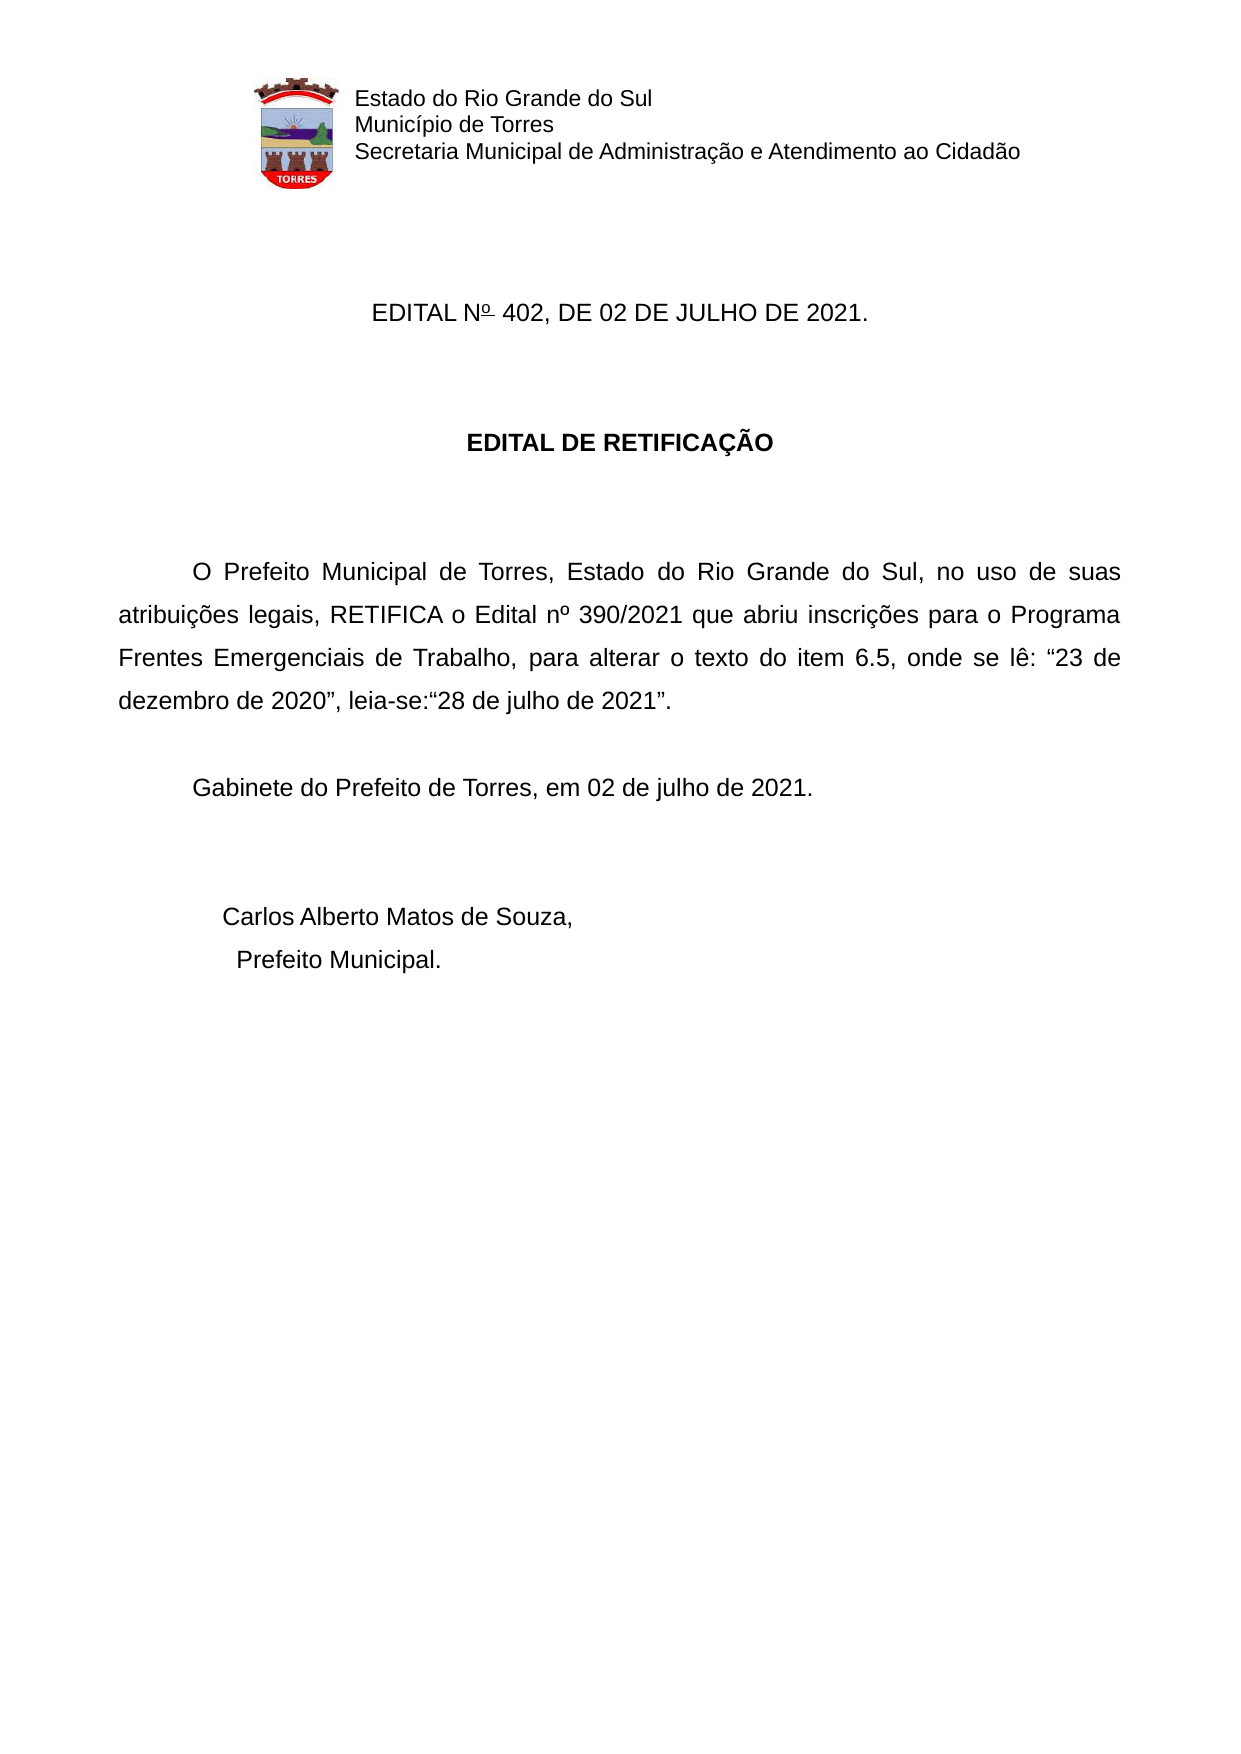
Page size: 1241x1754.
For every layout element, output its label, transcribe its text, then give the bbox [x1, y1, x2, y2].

text EDITAL No 402, DE 02 DE JULHO DE 2021. [118, 298, 1122, 327]
text Carlos Alberto Matos de Souza, [118, 902, 1122, 931]
text Gabinete do Prefeito de Torres, em 02 de julho de 2021. [118, 772, 1122, 801]
text Prefeito Municipal. [236, 945, 1122, 974]
picture [253, 78, 339, 189]
text EDITAL DE RETIFICAÇÃO [118, 427, 1122, 456]
text O Prefeito Municipal de Torres, Estado do Rio Grande do Sul, no uso de suas atribuições legais, RETIFICA o Edital nº 390/2021 que abriu inscrições para o Programa Frentes Emergenciais de Trabalho, para alterar o texto do item 6.5, onde se lê: “23 de dezembro de 2020”, leia-se:“28 de julho de 2021”. [118, 557, 1122, 715]
